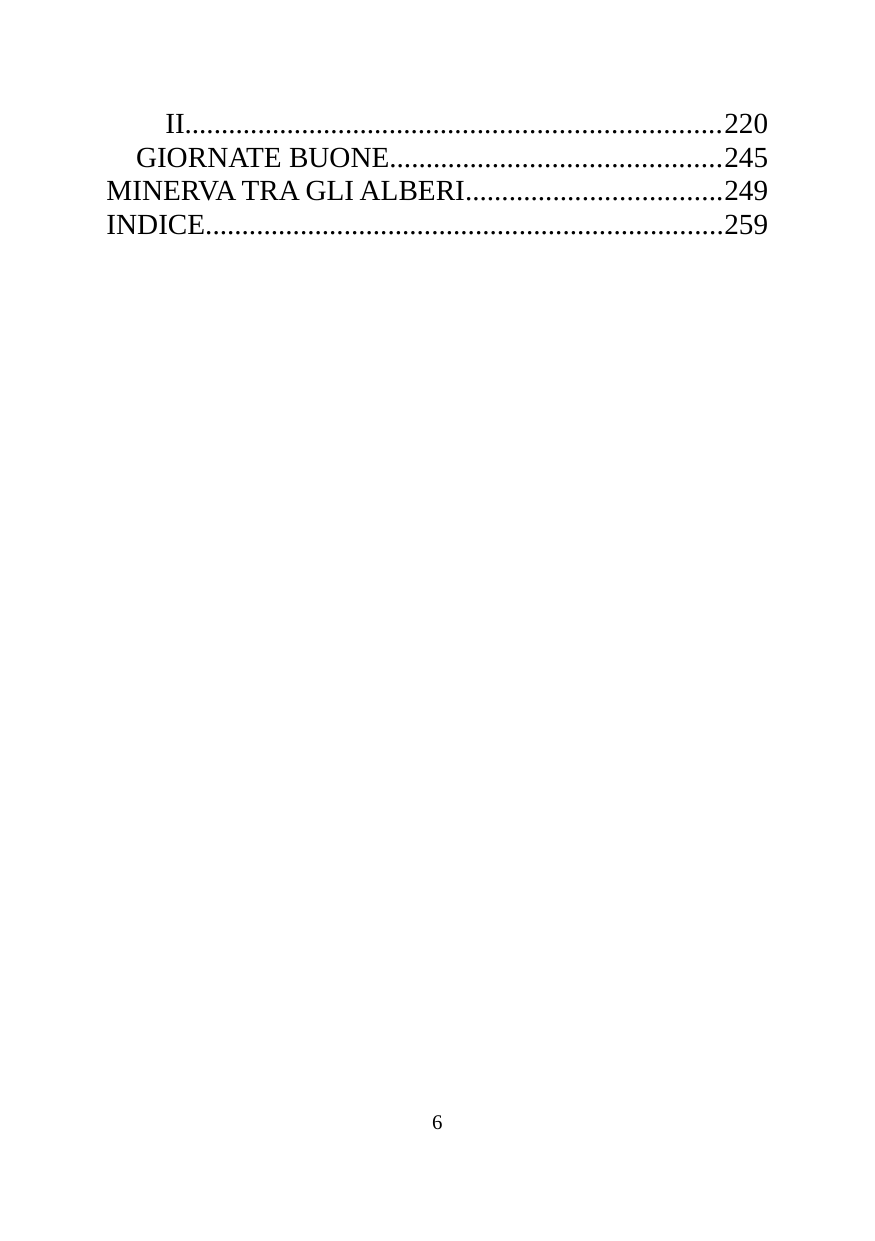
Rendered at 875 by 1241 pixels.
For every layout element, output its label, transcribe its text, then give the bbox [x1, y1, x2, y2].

text II 220 [165, 106, 768, 140]
text MINERVA TRA GLI ALBERI 249 [106, 173, 768, 207]
text INDICE 259 [106, 207, 768, 240]
text GIORNATE BUONE 245 [136, 140, 768, 173]
